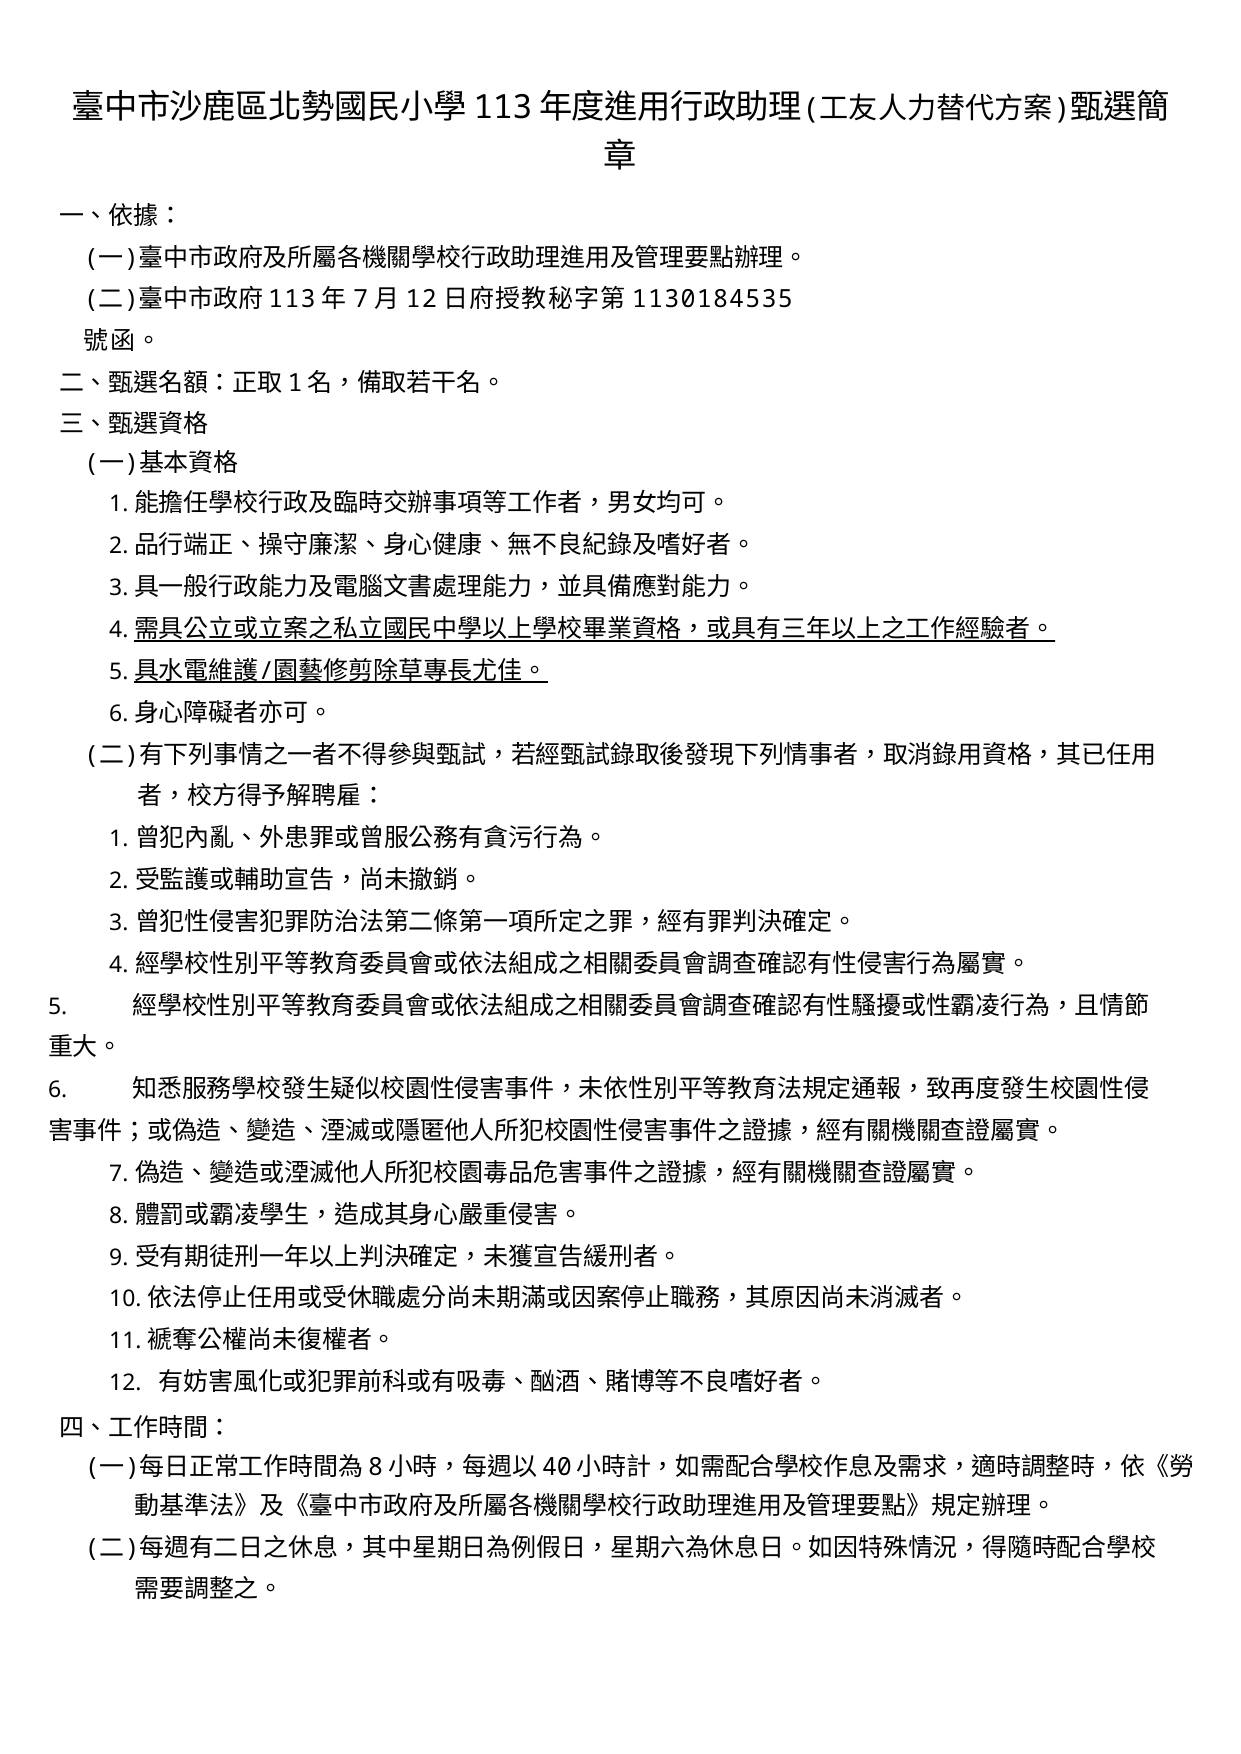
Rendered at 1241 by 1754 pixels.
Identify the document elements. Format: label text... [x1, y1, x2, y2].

text (一)基本資格 [84, 446, 1223, 478]
text (二)每週有二日之休息，其中星期日為例假日，星期六為休息日。如因特殊情況，得隨時配合學校需要調整之。 [84, 1527, 1160, 1605]
list 經學校性別平等教育委員會或依法組成之相關委員會調查確認有性侵害行為屬實。 [109, 943, 1223, 979]
list 具一般行政能力及電腦文書處理能力，並具備應對能力。 [109, 567, 1223, 603]
list 曾犯內亂、外患罪或曾服公務有貪污行為。 [109, 818, 1223, 854]
text 一、依據： [59, 195, 1223, 232]
list 曾犯性侵害犯罪防治法第二條第一項所定之罪，經有罪判決確定。 [109, 901, 1223, 938]
text 二、甄選名額：正取1名，備取若干名。三、甄選資格 [59, 362, 497, 440]
text 臺中市沙鹿區北勢國民小學113年度進用行政助理(工友人力替代方案)甄選簡章 [58, 80, 1182, 177]
list 依法停止任用或受休職處分尚未期滿或因案停止職務，其原因尚未消滅者。 [109, 1278, 1223, 1314]
list 偽造、變造或湮滅他人所犯校園毒品危害事件之證據，經有關機關查證屬實。 [109, 1152, 1223, 1188]
text (一)每日正常工作時間為8小時，每週以40小時計，如需配合學校作息及需求，適時調整時，依《勞 [84, 1452, 1223, 1481]
list 體罰或霸凌學生，造成其身心嚴重侵害。 [109, 1194, 1223, 1230]
text 動基準法》及《臺中市政府及所屬各機關學校行政助理進用及管理要點》規定辦理。 [134, 1486, 1223, 1522]
list 褫奪公權尚未復權者。 [109, 1320, 1223, 1356]
list 身心障礙者亦可。 [109, 692, 1223, 728]
list 經學校性別平等教育委員會或依法組成之相關委員會調查確認有性騷擾或性霸凌行為，且情節重大。 [48, 985, 1160, 1063]
list 受有期徒刑一年以上判決確定，未獲宣告緩刑者。 [109, 1236, 1223, 1272]
list 具水電維護/園藝修剪除草專長尤佳。 [109, 650, 1223, 687]
text (二)有下列事情之一者不得參與甄試，若經甄試錄取後發現下列情事者，取消錄用資格，其已任用者，校方得予解聘雇： [84, 734, 1159, 812]
list 需具公立或立案之私立國民中學以上學校畢業資格，或具有三年以上之工作經驗者。 [109, 609, 1223, 645]
list 受監護或輔助宣告，尚未撤銷。 [109, 859, 1223, 896]
list 知悉服務學校發生疑似校園性侵害事件，未依性別平等教育法規定通報，致再度發生校園性侵害事件；或偽造、變造、湮滅或隱匿他人所犯校園性侵害事件之證據，經有關機關查證屬實。 [48, 1069, 1160, 1147]
list 能擔任學校行政及臨時交辦事項等工作者，男女均可。 [109, 483, 1223, 519]
list 有妨害風化或犯罪前科或有吸毒、酗酒、賭博等不良嗜好者。四、工作時間： [59, 1362, 823, 1443]
list 品行端正、操守廉潔、身心健康、無不良紀錄及嗜好者。 [109, 525, 1223, 561]
text (一)臺中市政府及所屬各機關學校行政助理進用及管理要點辦理。 (二)臺中市政府113年7月12日府授教秘字第1130184535號函。 [84, 237, 809, 357]
